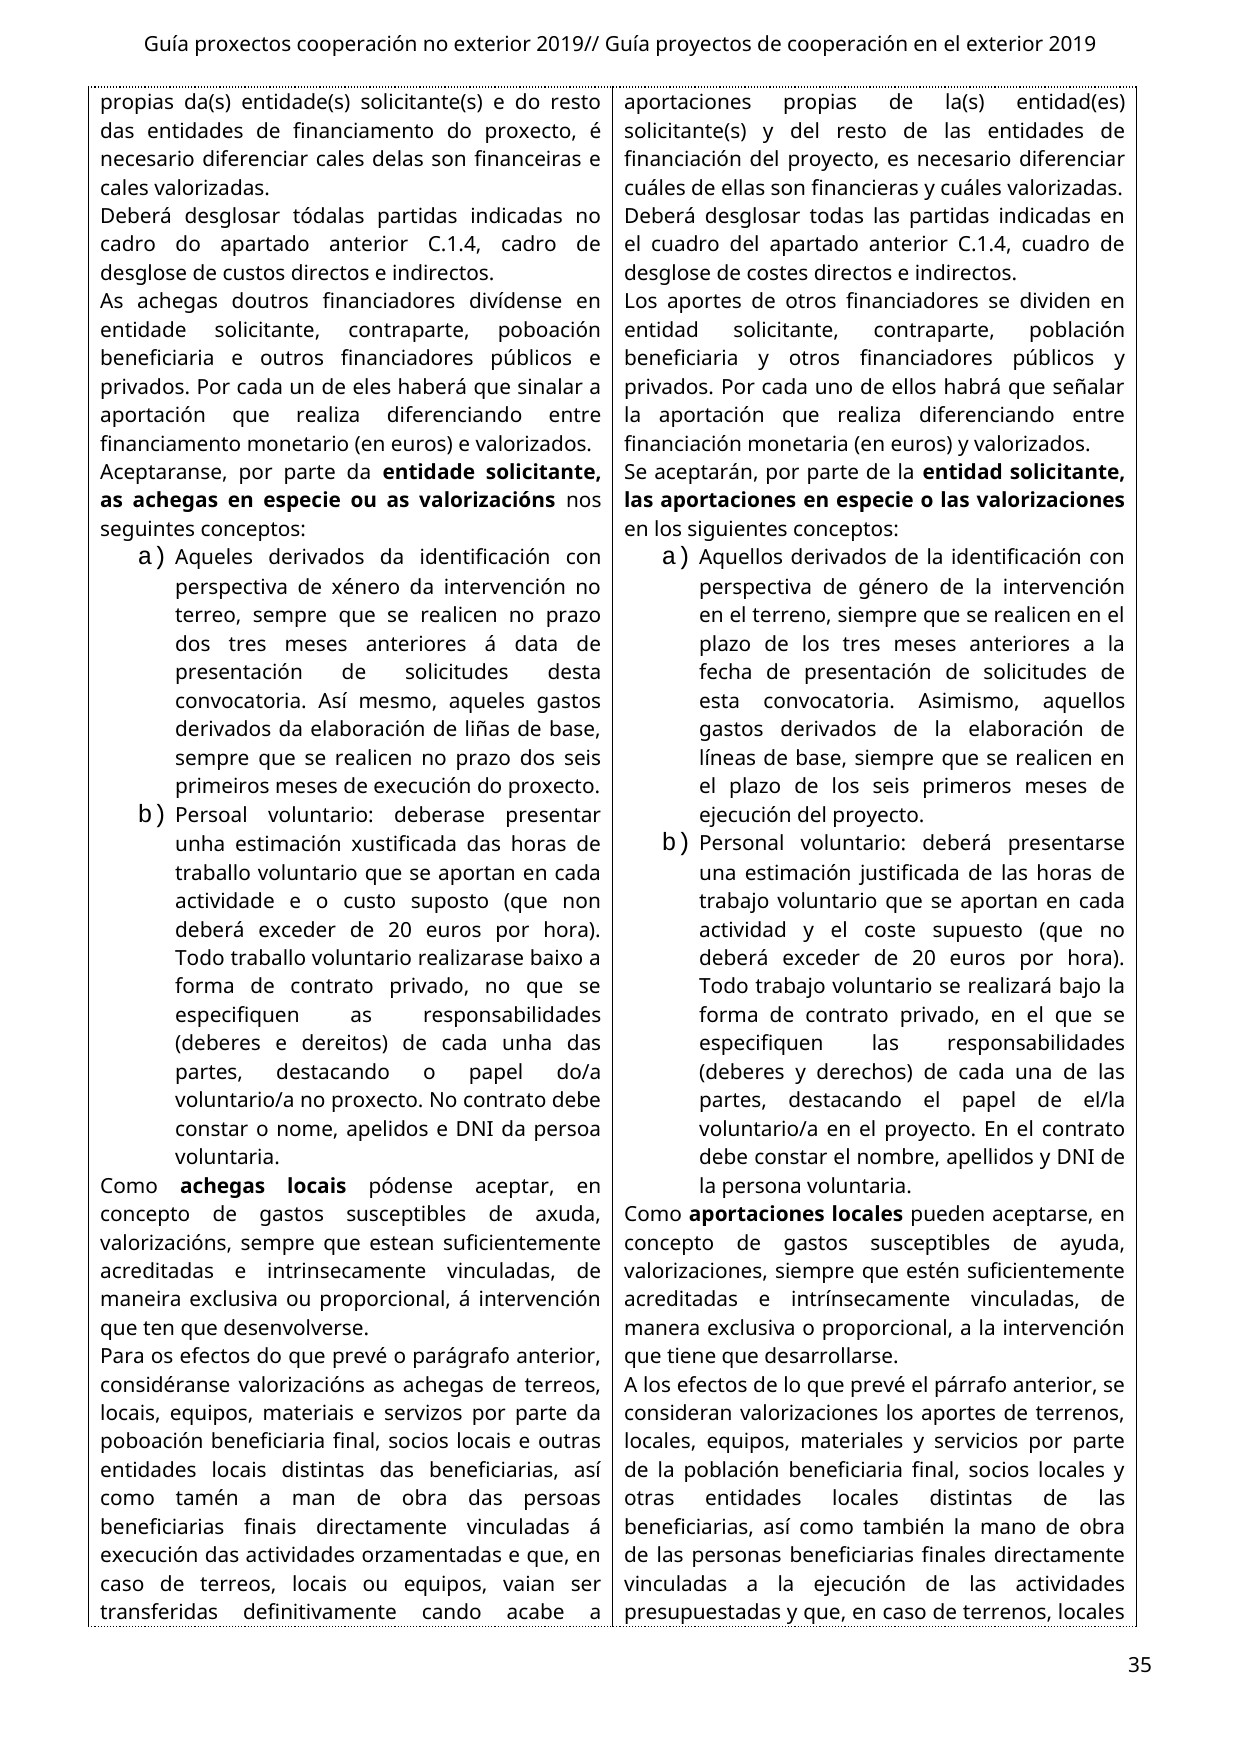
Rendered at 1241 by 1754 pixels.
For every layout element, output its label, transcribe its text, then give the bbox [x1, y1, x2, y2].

table_cell aportaciones propias de la(s) entidad(es) solicitante(s) y del resto de las entidades de financiación del proyecto, es necesario diferenciar cuáles de ellas son financieras y cuáles valorizadas. Deberá desglosar todas las partidas indicadas en el cuadro del apartado anterior C.1.4, cuadro de desglose de costes directos e indirectos. Los aportes de otros financiadores se dividen en entidad solicitante, contraparte, población beneficiaria y otros financiadores públicos y privados. Por cada uno de ellos habrá que señalar la aportación que realiza diferenciando entre financiación monetaria (en euros) y valorizados. Se aceptarán, por parte de la entidad solicitante, las aportaciones en especie o las valorizaciones en los siguientes conceptos: Aquellos derivados de la identificación con perspectiva de género de la intervención en el terreno, siempre que se realicen en el plazo de los tres meses anteriores a la fecha de presentación de solicitudes de esta convocatoria. Asimismo, aquellos gastos derivados de la elaboración de líneas de base, siempre que se realicen en el plazo de los seis primeros meses de ejecución del proyecto. Personal voluntario: deberá presentarse una estimación justificada de las horas de trabajo voluntario que se aportan en cada actividad y el coste supuesto (que no deberá exceder de 20 euros por hora). Todo trabajo voluntario se realizará bajo la forma de contrato privado, en el que se especifiquen las responsabilidades (deberes y derechos) de cada una de las partes, destacando el papel de el/la voluntario/a en el proyecto. En el contrato debe constar el nombre, apellidos y DNI de la persona voluntaria. Como aportaciones locales pueden aceptarse, en concepto de gastos susceptibles de ayuda, valorizaciones, siempre que estén suficientemente acreditadas e intrínsecamente vinculadas, de manera exclusiva o proporcional, a la intervención que tiene que desarrollarse. A los efectos de lo que prevé el párrafo anterior, se consideran valorizaciones los aportes de terrenos, locales, equipos, materiales y servicios por parte de la población beneficiaria final, socios locales y otras entidades locales distintas de las beneficiarias, así como también la mano de obra de las personas beneficiarias finales directamente vinculadas a la ejecución de las actividades presupuestadas y que, en caso de terrenos, locales [613, 86, 1136, 1626]
table_cell propias da(s) entidade(s) solicitante(s) e do resto das entidades de financiamento do proxecto, é necesario diferenciar cales delas son financeiras e cales valorizadas. Deberá desglosar tódalas partidas indicadas no cadro do apartado anterior C.1.4, cadro de desglose de custos directos e indirectos. As achegas doutros financiadores divídense en entidade solicitante, contraparte, poboación beneficiaria e outros financiadores públicos e privados. Por cada un de eles haberá que sinalar a aportación que realiza diferenciando entre financiamento monetario (en euros) e valorizados. Aceptaranse, por parte da entidade solicitante, as achegas en especie ou as valorizacións nos seguintes conceptos: Aqueles derivados da identificación con perspectiva de xénero da intervención no terreo, sempre que se realicen no prazo dos tres meses anteriores á data de presentación de solicitudes desta convocatoria. Así mesmo, aqueles gastos derivados da elaboración de liñas de base, sempre que se realicen no prazo dos seis primeiros meses de execución do proxecto. Persoal voluntario: deberase presentar unha estimación xustificada das horas de traballo voluntario que se aportan en cada actividade e o custo suposto (que non deberá exceder de 20 euros por hora). Todo traballo voluntario realizarase baixo a forma de contrato privado, no que se especifiquen as responsabilidades (deberes e dereitos) de cada unha das partes, destacando o papel do/a voluntario/a no proxecto. No contrato debe constar o nome, apelidos e DNI da persoa voluntaria. Como achegas locais pódense aceptar, en concepto de gastos susceptibles de axuda, valorizacións, sempre que estean suficientemente acreditadas e intrinsecamente vinculadas, de maneira exclusiva ou proporcional, á intervención que ten que desenvolverse. Para os efectos do que prevé o parágrafo anterior, considéranse valorizacións as achegas de terreos, locais, equipos, materiais e servizos por parte da poboación beneficiaria final, socios locais e outras entidades locais distintas das beneficiarias, así como tamén a man de obra das persoas beneficiarias finais directamente vinculadas á execución das actividades orzamentadas e que, en caso de terreos, locais ou equipos, vaian ser transferidas definitivamente cando acabe a [89, 86, 612, 1626]
